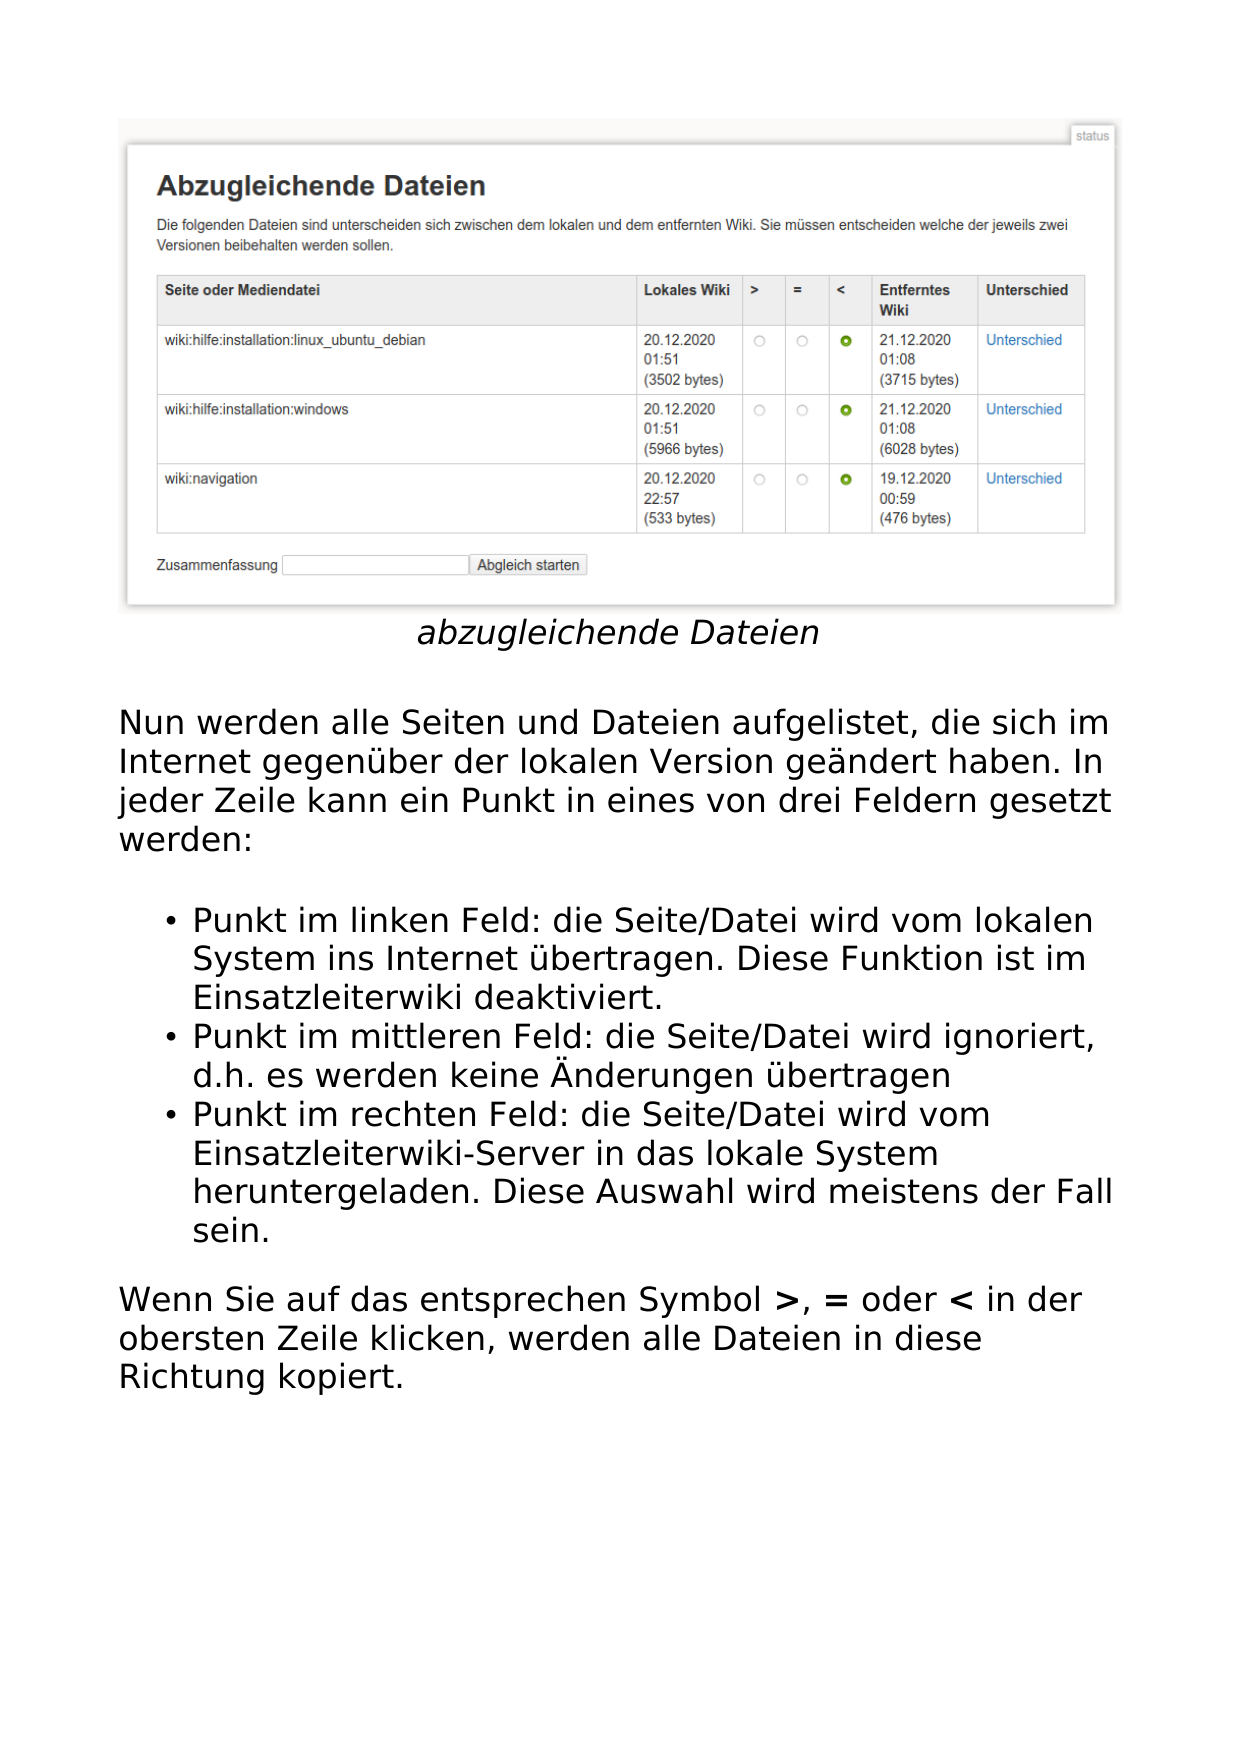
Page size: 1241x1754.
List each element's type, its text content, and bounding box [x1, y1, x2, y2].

list Punkt im linken Feld: die Seite/Datei wird vom lokalen System ins Internet übertragen. Diese Funktion ist im Einsatzleiterwiki deaktiviert. [177, 901, 1122, 1018]
text Wenn Sie auf das entsprechen Symbol >, = oder < in der obersten Zeile klicken, werden alle Dateien in diese Richtung kopiert. [118, 1280, 1122, 1397]
text abzugleichende Dateien [118, 614, 1122, 652]
list Punkt im mittleren Feld: die Seite/Datei wird ignoriert, d.h. es werden keine Änderungen übertragen [177, 1018, 1122, 1095]
text Nun werden alle Seiten und Dateien aufgelistet, die sich im Internet gegenüber der lokalen Version geändert haben. In jeder Zeile kann ein Punkt in eines von drei Feldern gesetzt werden: [118, 704, 1122, 859]
picture [118, 118, 1123, 614]
list Punkt im rechten Feld: die Seite/Datei wird vom Einsatzleiterwiki-Server in das lokale System heruntergeladen. Diese Auswahl wird meistens der Fall sein. [177, 1095, 1122, 1251]
